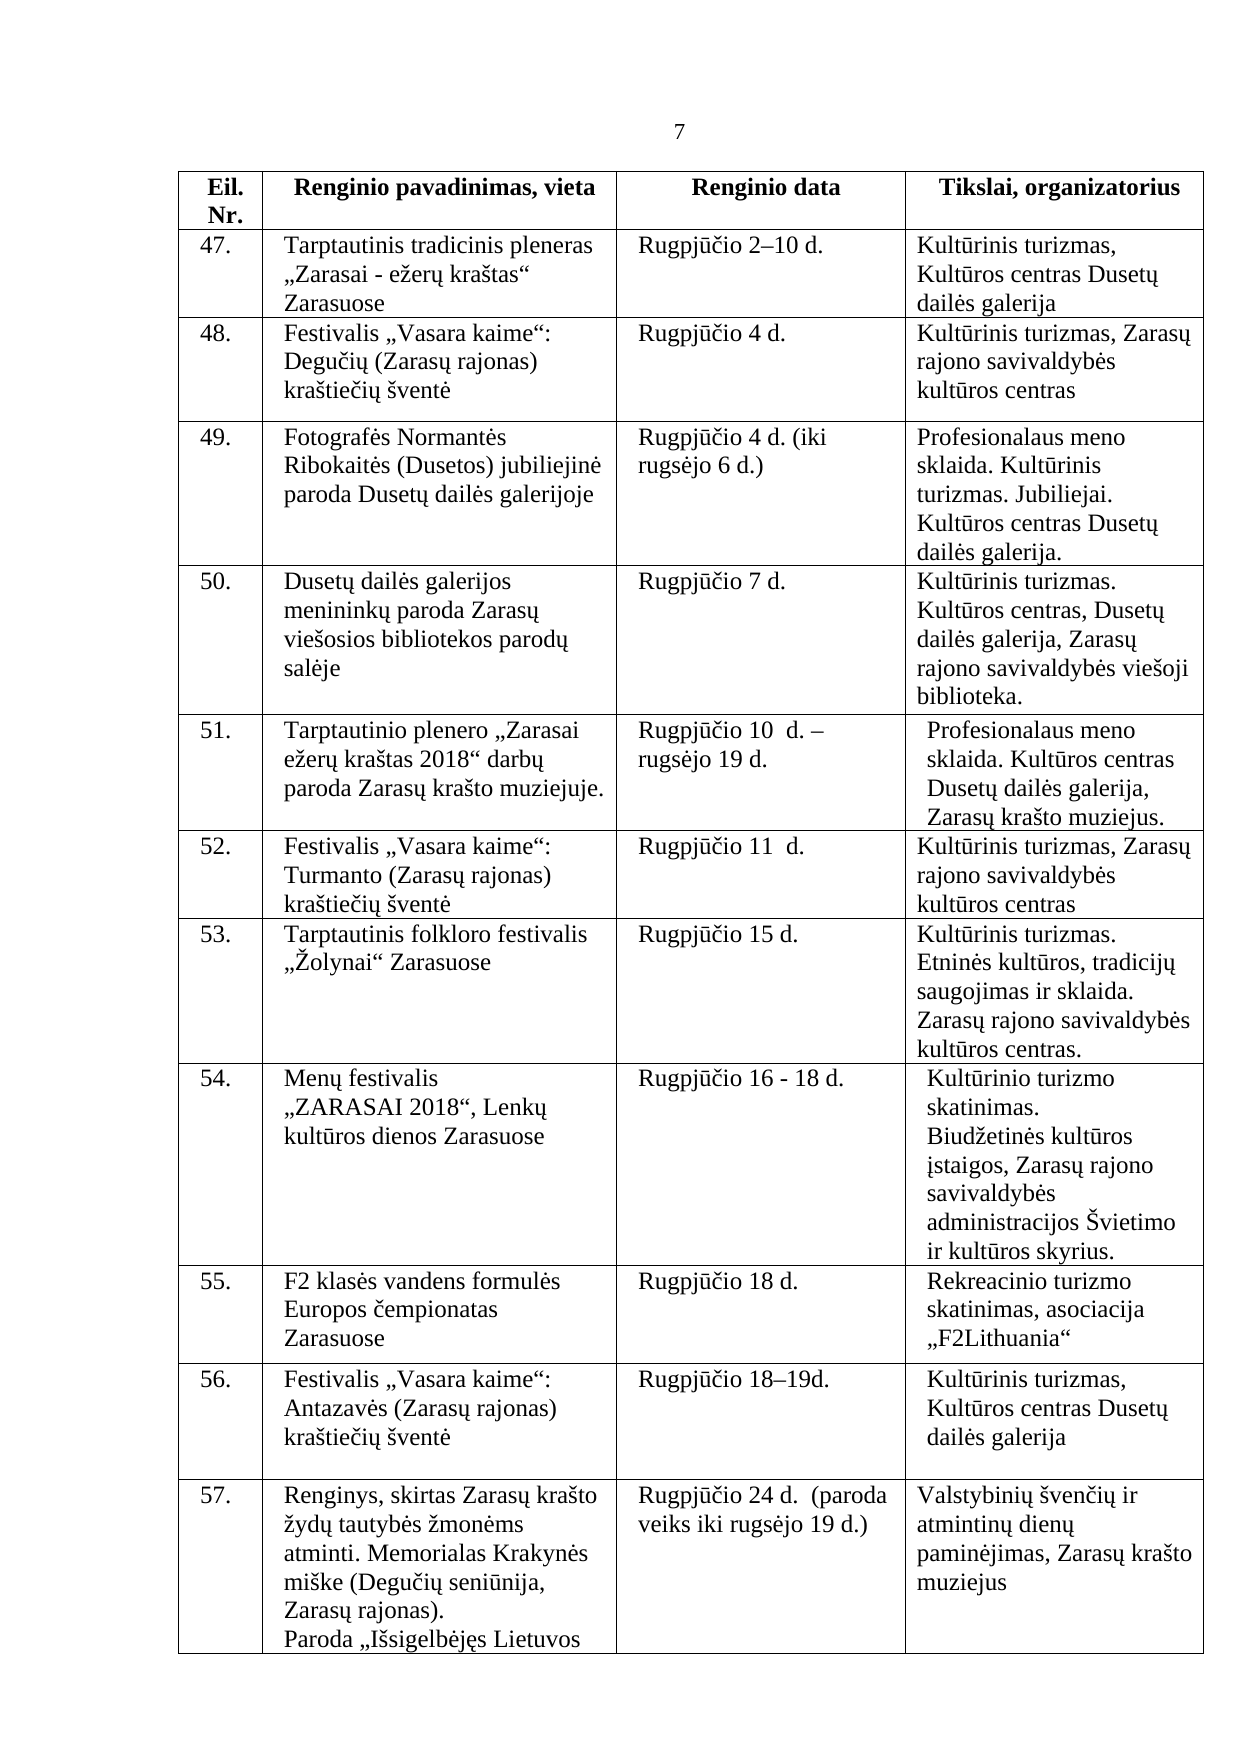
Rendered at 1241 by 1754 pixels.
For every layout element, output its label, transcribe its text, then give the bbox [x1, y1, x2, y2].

table_cell Tarptautinio plenero „Zarasai ežerų kraštas 2018“ darbų paroda Zarasų krašto muziejuje. [263, 715, 616, 830]
table_header Renginio data [617, 172, 905, 229]
table_cell Kultūrinis turizmas, Kultūros centras Dusetų dailės galerija [906, 1364, 1203, 1479]
table_cell Rugpjūčio 7 d. [617, 566, 905, 714]
table_cell 52. [179, 831, 262, 918]
table_cell Fotografės Normantės Ribokaitės (Dusetos) jubiliejinė paroda Dusetų dailės galerijoje [263, 422, 616, 565]
table_cell 53. [179, 919, 262, 1062]
table_cell Rugpjūčio 15 d. [617, 919, 905, 1062]
table_cell 51. [179, 715, 262, 830]
table_cell Profesionalaus meno sklaida. Kultūros centras Dusetų dailės galerija, Zarasų krašto muziejus. [906, 715, 1203, 830]
table_cell Kultūrinis turizmas, Kultūros centras Dusetų dailės galerija [906, 230, 1203, 317]
table_cell Rugpjūčio 24 d. (paroda veiks iki rugsėjo 19 d.) [617, 1480, 905, 1653]
table_cell Renginys, skirtas Zarasų krašto žydų tautybės žmonėms atminti. Memorialas Krakynės miške (Degučių seniūnija, Zarasų rajonas). Paroda „Išsigelbėjęs Lietuvos [263, 1480, 616, 1653]
table_header Eil. Nr. [179, 172, 262, 229]
table_cell Menų festivalis „ZARASAI 2018“, Lenkų kultūros dienos Zarasuose [263, 1064, 616, 1265]
table_cell Kultūrinio turizmo skatinimas. Biudžetinės kultūros įstaigos, Zarasų rajono savivaldybės administracijos Švietimo ir kultūros skyrius. [906, 1064, 1203, 1265]
table_cell Rugpjūčio 18 d. [617, 1266, 905, 1363]
table_header Tikslai, organizatorius [906, 172, 1203, 229]
table_cell Rugpjūčio 18–19d. [617, 1364, 905, 1479]
table_cell Rugpjūčio 11 d. [617, 831, 905, 918]
table_cell Kultūrinis turizmas. Kultūros centras, Dusetų dailės galerija, Zarasų rajono savivaldybės viešoji biblioteka. [906, 566, 1203, 714]
table_cell Kultūrinis turizmas, Zarasų rajono savivaldybės kultūros centras [906, 318, 1203, 421]
table_cell 47. [179, 230, 262, 317]
table_cell Tarptautinis tradicinis pleneras „Zarasai - ežerų kraštas“ Zarasuose [263, 230, 616, 317]
table_cell Valstybinių švenčių ir atmintinų dienų paminėjimas, Zarasų krašto muziejus [906, 1480, 1203, 1653]
table_cell Festivalis „Vasara kaime“: Degučių (Zarasų rajonas) kraštiečių šventė [263, 318, 616, 421]
table_cell Festivalis „Vasara kaime“: Turmanto (Zarasų rajonas) kraštiečių šventė [263, 831, 616, 918]
table_cell Rugpjūčio 16 - 18 d. [617, 1064, 905, 1265]
table_cell Kultūrinis turizmas, Zarasų rajono savivaldybės kultūros centras [906, 831, 1203, 918]
table_cell 57. [179, 1480, 262, 1653]
table_cell 50. [179, 566, 262, 714]
table_cell Profesionalaus meno sklaida. Kultūrinis turizmas. Jubiliejai. Kultūros centras Dusetų dailės galerija. [906, 422, 1203, 565]
table_cell Rugpjūčio 4 d. (iki rugsėjo 6 d.) [617, 422, 905, 565]
table_cell Rekreacinio turizmo skatinimas, asociacija „F2Lithuania“ [906, 1266, 1203, 1363]
table_cell Rugpjūčio 4 d. [617, 318, 905, 421]
table_cell 55. [179, 1266, 262, 1363]
table_cell 56. [179, 1364, 262, 1479]
table_cell Tarptautinis folkloro festivalis „Žolynai“ Zarasuose [263, 919, 616, 1062]
table_cell 54. [179, 1064, 262, 1265]
table_cell F2 klasės vandens formulės Europos čempionatas Zarasuose [263, 1266, 616, 1363]
table_cell 49. [179, 422, 262, 565]
table_cell Festivalis „Vasara kaime“: Antazavės (Zarasų rajonas) kraštiečių šventė [263, 1364, 616, 1479]
table_cell Rugpjūčio 2–10 d. [617, 230, 905, 317]
table_cell 48. [179, 318, 262, 421]
table_cell Dusetų dailės galerijos menininkų paroda Zarasų viešosios bibliotekos parodų salėje [263, 566, 616, 714]
table_header Renginio pavadinimas, vieta [263, 172, 616, 229]
table_cell Rugpjūčio 10 d. –rugsėjo 19 d. [617, 715, 905, 830]
table_cell Kultūrinis turizmas. Etninės kultūros, tradicijų saugojimas ir sklaida. Zarasų rajono savivaldybės kultūros centras. [906, 919, 1203, 1062]
